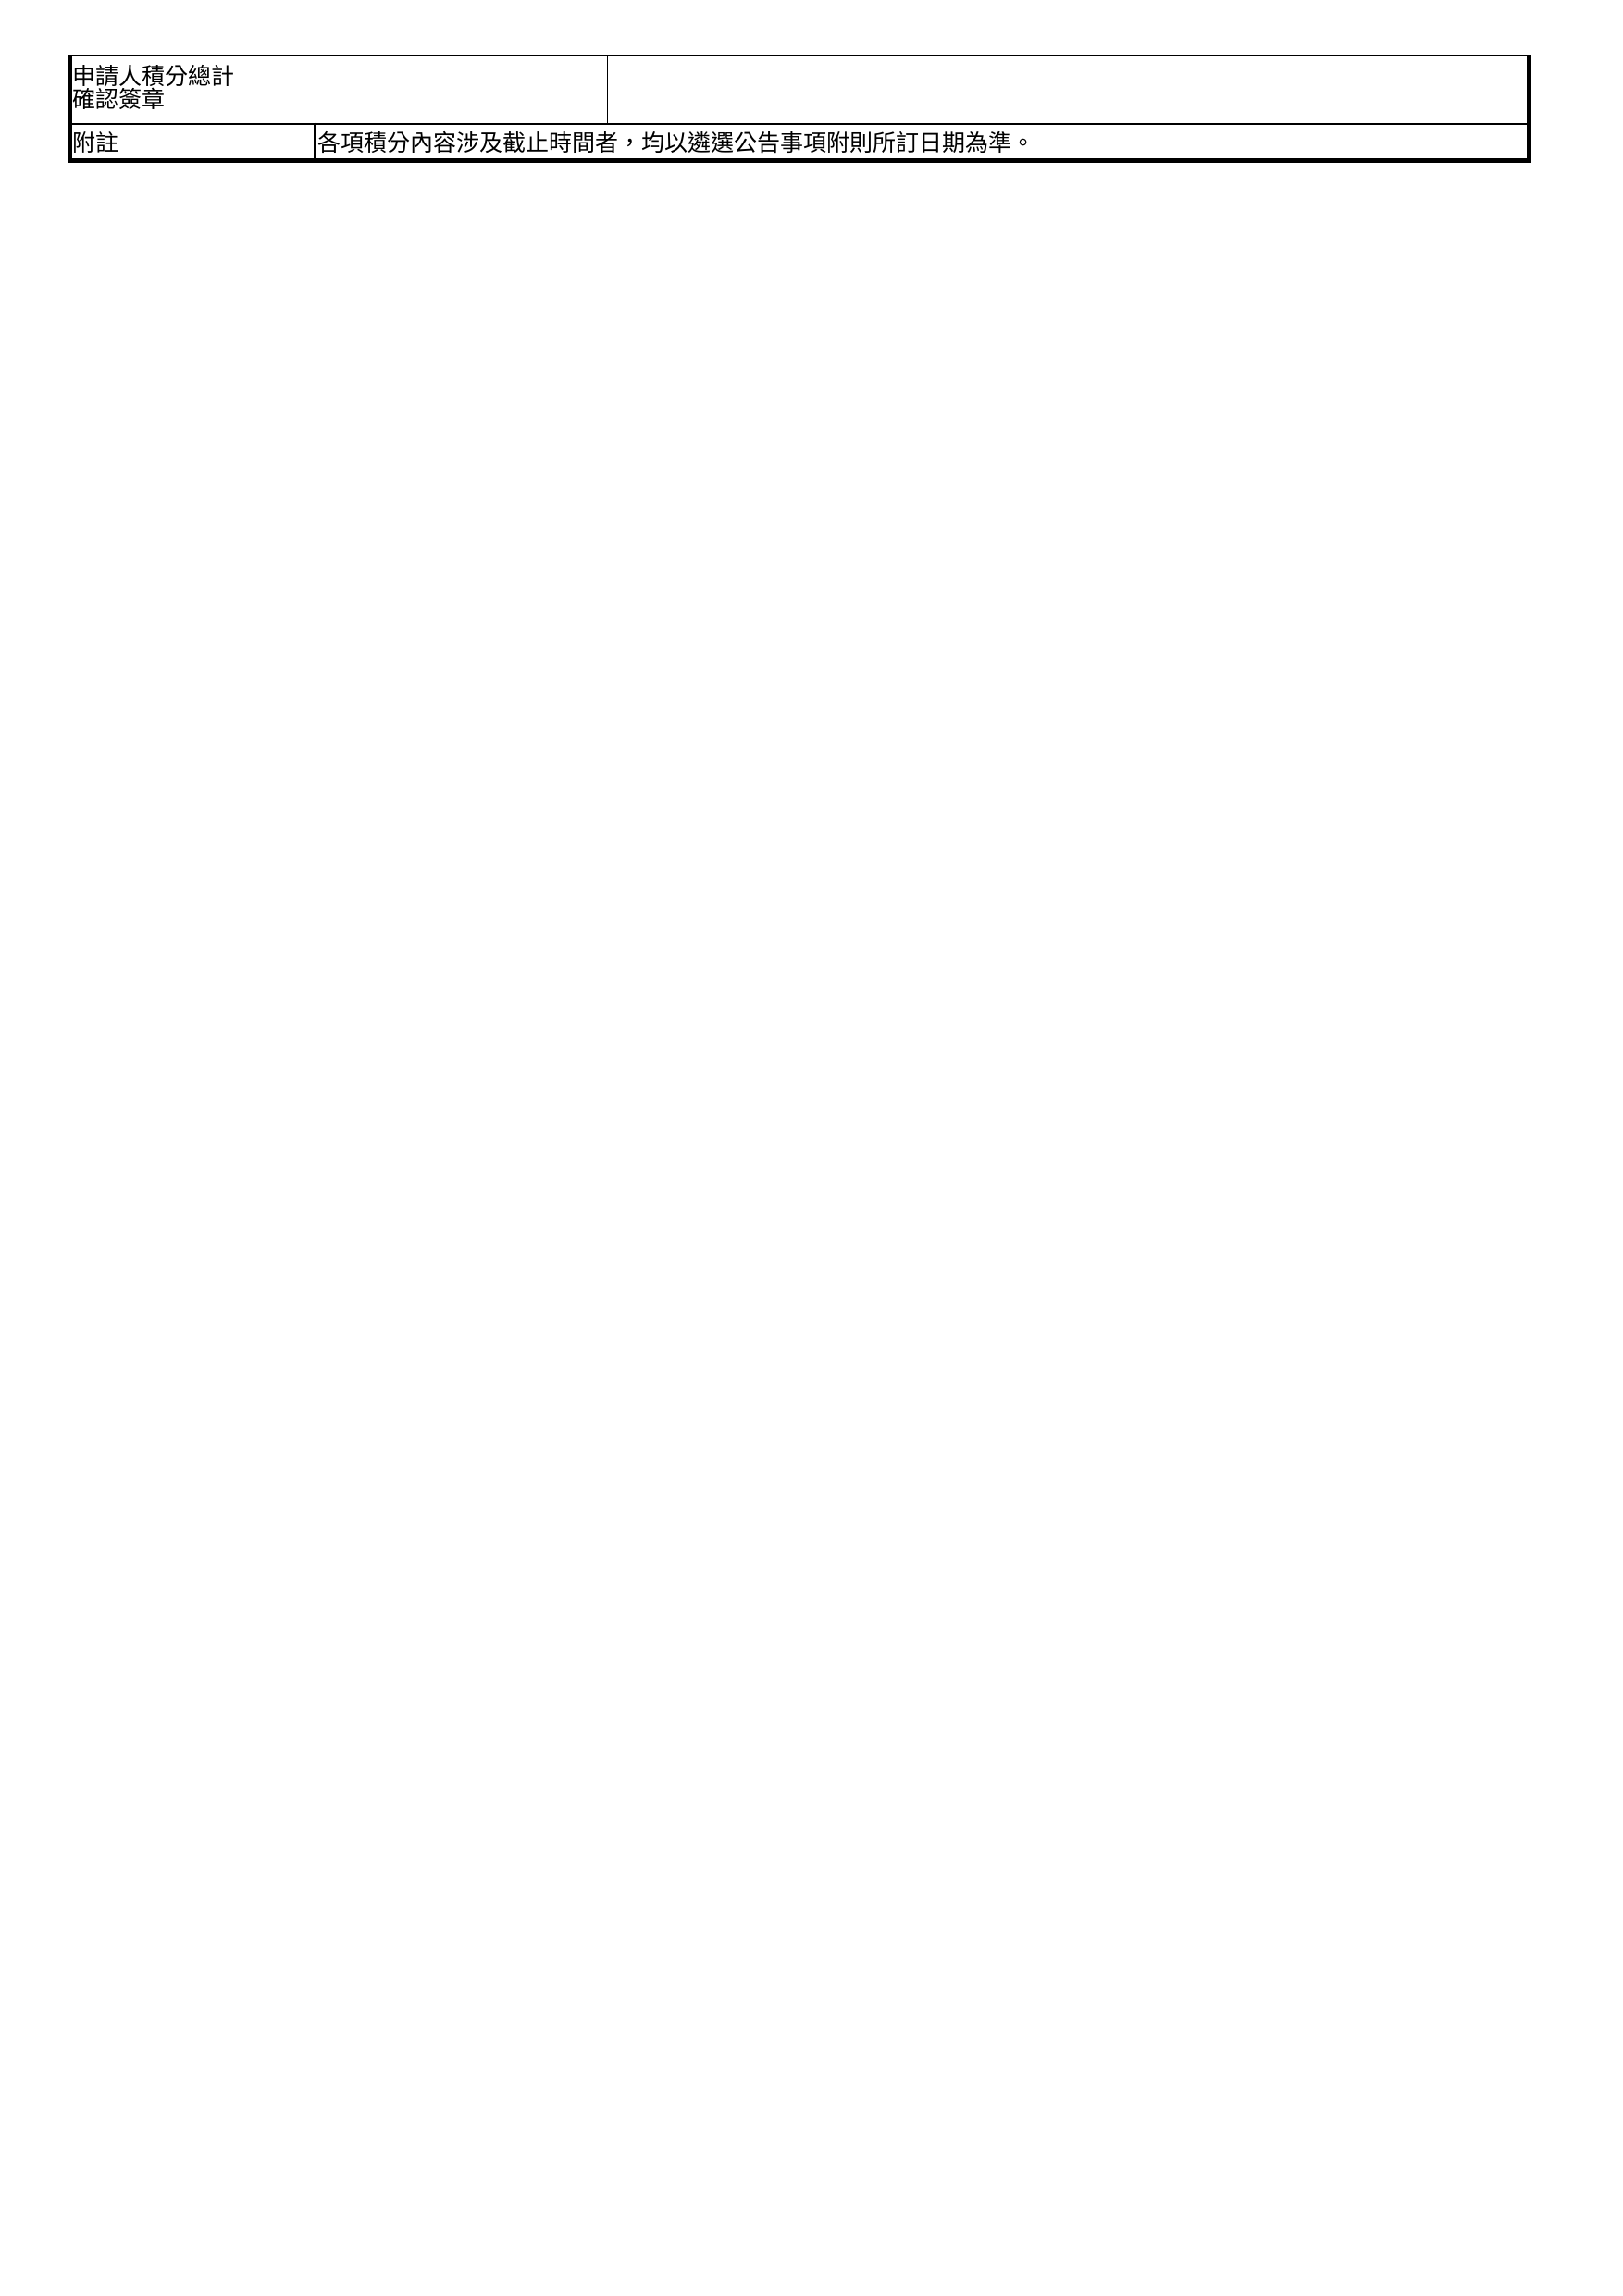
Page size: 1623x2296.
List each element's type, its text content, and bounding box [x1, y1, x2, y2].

table_cell 申請人積分總計 確認簽章 [72, 56, 607, 123]
table_cell 各項積分內容涉及截止時間者，均以遴選公告事項附則所訂日期為準。 [316, 125, 1527, 158]
table_cell [1531, 123, 1537, 158]
table_cell [608, 56, 1527, 123]
table_cell [1531, 55, 1537, 123]
table_cell 附註 [72, 125, 314, 158]
